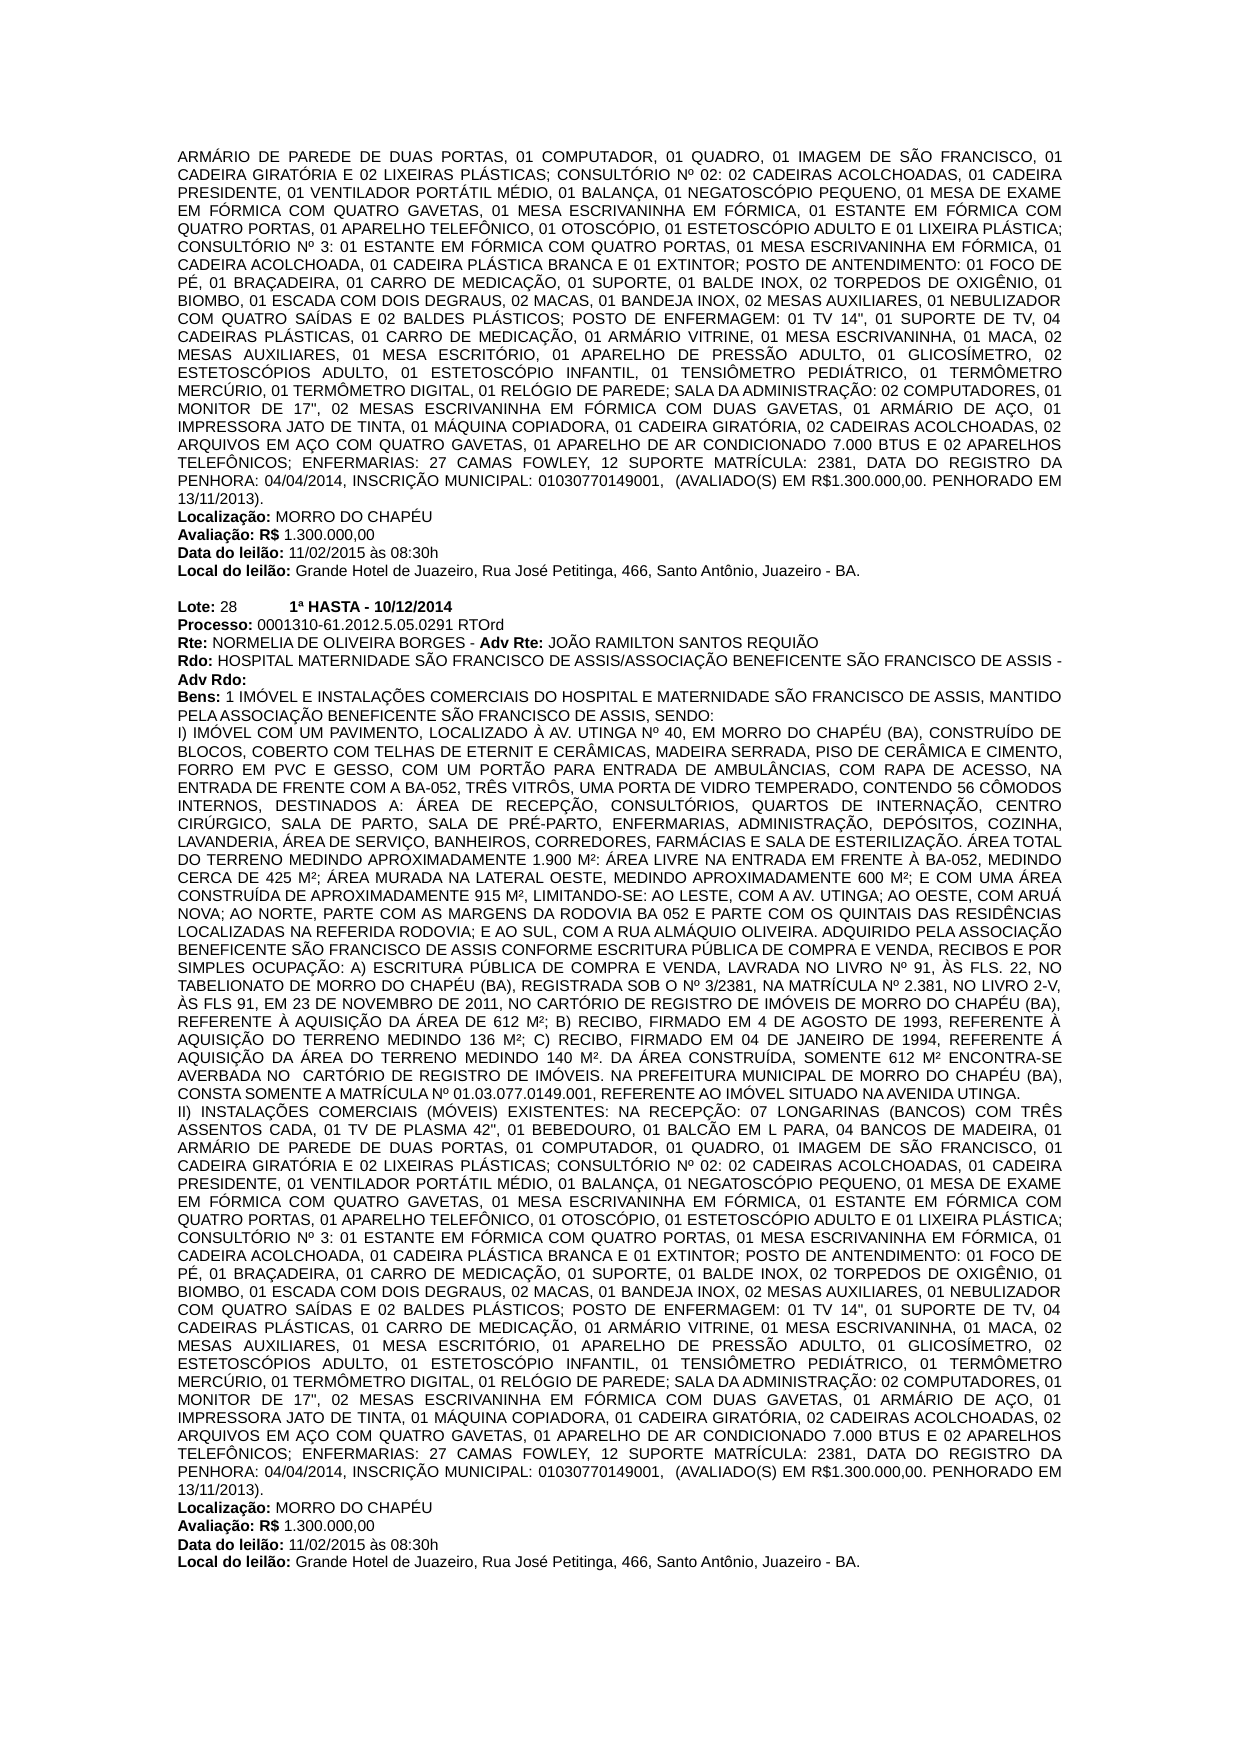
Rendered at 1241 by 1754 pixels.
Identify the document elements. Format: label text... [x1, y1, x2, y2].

text Avaliação: R$ 1.300.000,00 [177, 1517, 1063, 1535]
text ARMÁRIO DE PAREDE DE DUAS PORTAS, 01 COMPUTADOR, 01 QUADRO, 01 IMAGEM DE SÃO FRANCISCO, 01 CADEIRA GIRATÓRIA E 02 LIXEIRAS PLÁSTICAS; CONSULTÓRIO Nº 02: 02 CADEIRAS ACOLCHOADAS, 01 CADEIRA PRESIDENTE, 01 VENTILADOR PORTÁTIL MÉDIO, 01 BALANÇA, 01 NEGATOSCÓPIO PEQUENO, 01 MESA DE EXAME EM FÓRMICA COM QUATRO GAVETAS, 01 MESA ESCRIVANINHA EM FÓRMICA, 01 ESTANTE EM FÓRMICA COM QUATRO PORTAS, 01 APARELHO TELEFÔNICO, 01 OTOSCÓPIO, 01 ESTETOSCÓPIO ADULTO E 01 LIXEIRA PLÁSTICA; CONSULTÓRIO Nº 3: 01 ESTANTE EM FÓRMICA COM QUATRO PORTAS, 01 MESA ESCRIVANINHA EM FÓRMICA, 01 CADEIRA ACOLCHOADA, 01 CADEIRA PLÁSTICA BRANCA E 01 EXTINTOR; POSTO DE ANTENDIMENTO: 01 FOCO DE PÉ, 01 BRAÇADEIRA, 01 CARRO DE MEDICAÇÃO, 01 SUPORTE, 01 BALDE INOX, 02 TORPEDOS DE OXIGÊNIO, 01 BIOMBO, 01 ESCADA COM DOIS DEGRAUS, 02 MACAS, 01 BANDEJA INOX, 02 MESAS AUXILIARES, 01 NEBULIZADOR COM QUATRO SAÍDAS E 02 BALDES PLÁSTICOS; POSTO DE ENFERMAGEM: 01 TV 14", 01 SUPORTE DE TV, 04 CADEIRAS PLÁSTICAS, 01 CARRO DE MEDICAÇÃO, 01 ARMÁRIO VITRINE, 01 MESA ESCRIVANINHA, 01 MACA, 02 MESAS AUXILIARES, 01 MESA ESCRITÓRIO, 01 APARELHO DE PRESSÃO ADULTO, 01 GLICOSÍMETRO, 02 ESTETOSCÓPIOS ADULTO, 01 ESTETOSCÓPIO INFANTIL, 01 TENSIÔMETRO PEDIÁTRICO, 01 TERMÔMETRO MERCÚRIO, 01 TERMÔMETRO DIGITAL, 01 RELÓGIO DE PAREDE; SALA DA ADMINISTRAÇÃO: 02 COMPUTADORES, 01 MONITOR DE 17", 02 MESAS ESCRIVANINHA EM FÓRMICA COM DUAS GAVETAS, 01 ARMÁRIO DE AÇO, 01 IMPRESSORA JATO DE TINTA, 01 MÁQUINA COPIADORA, 01 CADEIRA GIRATÓRIA, 02 CADEIRAS ACOLCHOADAS, 02 ARQUIVOS EM AÇO COM QUATRO GAVETAS, 01 APARELHO DE AR CONDICIONADO 7.000 BTUS E 02 APARELHOS TELEFÔNICOS; ENFERMARIAS: 27 CAMAS FOWLEY, 12 SUPORTE MATRÍCULA: 2381, DATA DO REGISTRO DA PENHORA: 04/04/2014, INSCRIÇÃO MUNICIPAL: 01030770149001, (AVALIADO(S) EM R$1.300.000,00. PENHORADO EM 13/11/2013). [177, 148, 1063, 508]
text Localização: MORRO DO CHAPÉU [177, 1499, 1063, 1517]
text Lote: 28 1ª HASTA - 10/12/2014 [177, 598, 1063, 616]
text Data do leilão: 11/02/2015 às 08:30h [177, 544, 1063, 562]
text Local do leilão: Grande Hotel de Juazeiro, Rua José Petitinga, 466, Santo Antônio, Juazeiro - BA. [177, 562, 1063, 580]
text Rdo: HOSPITAL MATERNIDADE SÃO FRANCISCO DE ASSIS/ASSOCIAÇÃO BENEFICENTE SÃO FRANCISCO DE ASSIS - Adv Rdo: [177, 652, 1063, 688]
text Data do leilão: 11/02/2015 às 08:30h [177, 1535, 1063, 1553]
text Local do leilão: Grande Hotel de Juazeiro, Rua José Petitinga, 466, Santo Antônio, Juazeiro - BA. [177, 1553, 1063, 1571]
text Avaliação: R$ 1.300.000,00 [177, 526, 1063, 544]
text II) INSTALAÇÕES COMERCIAIS (MÓVEIS) EXISTENTES: NA RECEPÇÃO: 07 LONGARINAS (BANCOS) COM TRÊS ASSENTOS CADA, 01 TV DE PLASMA 42", 01 BEBEDOURO, 01 BALCÃO EM L PARA, 04 BANCOS DE MADEIRA, 01 ARMÁRIO DE PAREDE DE DUAS PORTAS, 01 COMPUTADOR, 01 QUADRO, 01 IMAGEM DE SÃO FRANCISCO, 01 CADEIRA GIRATÓRIA E 02 LIXEIRAS PLÁSTICAS; CONSULTÓRIO Nº 02: 02 CADEIRAS ACOLCHOADAS, 01 CADEIRA PRESIDENTE, 01 VENTILADOR PORTÁTIL MÉDIO, 01 BALANÇA, 01 NEGATOSCÓPIO PEQUENO, 01 MESA DE EXAME EM FÓRMICA COM QUATRO GAVETAS, 01 MESA ESCRIVANINHA EM FÓRMICA, 01 ESTANTE EM FÓRMICA COM QUATRO PORTAS, 01 APARELHO TELEFÔNICO, 01 OTOSCÓPIO, 01 ESTETOSCÓPIO ADULTO E 01 LIXEIRA PLÁSTICA; CONSULTÓRIO Nº 3: 01 ESTANTE EM FÓRMICA COM QUATRO PORTAS, 01 MESA ESCRIVANINHA EM FÓRMICA, 01 CADEIRA ACOLCHOADA, 01 CADEIRA PLÁSTICA BRANCA E 01 EXTINTOR; POSTO DE ANTENDIMENTO: 01 FOCO DE PÉ, 01 BRAÇADEIRA, 01 CARRO DE MEDICAÇÃO, 01 SUPORTE, 01 BALDE INOX, 02 TORPEDOS DE OXIGÊNIO, 01 BIOMBO, 01 ESCADA COM DOIS DEGRAUS, 02 MACAS, 01 BANDEJA INOX, 02 MESAS AUXILIARES, 01 NEBULIZADOR COM QUATRO SAÍDAS E 02 BALDES PLÁSTICOS; POSTO DE ENFERMAGEM: 01 TV 14", 01 SUPORTE DE TV, 04 CADEIRAS PLÁSTICAS, 01 CARRO DE MEDICAÇÃO, 01 ARMÁRIO VITRINE, 01 MESA ESCRIVANINHA, 01 MACA, 02 MESAS AUXILIARES, 01 MESA ESCRITÓRIO, 01 APARELHO DE PRESSÃO ADULTO, 01 GLICOSÍMETRO, 02 ESTETOSCÓPIOS ADULTO, 01 ESTETOSCÓPIO INFANTIL, 01 TENSIÔMETRO PEDIÁTRICO, 01 TERMÔMETRO MERCÚRIO, 01 TERMÔMETRO DIGITAL, 01 RELÓGIO DE PAREDE; SALA DA ADMINISTRAÇÃO: 02 COMPUTADORES, 01 MONITOR DE 17", 02 MESAS ESCRIVANINHA EM FÓRMICA COM DUAS GAVETAS, 01 ARMÁRIO DE AÇO, 01 IMPRESSORA JATO DE TINTA, 01 MÁQUINA COPIADORA, 01 CADEIRA GIRATÓRIA, 02 CADEIRAS ACOLCHOADAS, 02 ARQUIVOS EM AÇO COM QUATRO GAVETAS, 01 APARELHO DE AR CONDICIONADO 7.000 BTUS E 02 APARELHOS TELEFÔNICOS; ENFERMARIAS: 27 CAMAS FOWLEY, 12 SUPORTE MATRÍCULA: 2381, DATA DO REGISTRO DA PENHORA: 04/04/2014, INSCRIÇÃO MUNICIPAL: 01030770149001, (AVALIADO(S) EM R$1.300.000,00. PENHORADO EM 13/11/2013). [177, 1103, 1063, 1499]
text Localização: MORRO DO CHAPÉU [177, 508, 1063, 526]
text I) IMÓVEL COM UM PAVIMENTO, LOCALIZADO À AV. UTINGA Nº 40, EM MORRO DO CHAPÉU (BA), CONSTRUÍDO DE BLOCOS, COBERTO COM TELHAS DE ETERNIT E CERÂMICAS, MADEIRA SERRADA, PISO DE CERÂMICA E CIMENTO, FORRO EM PVC E GESSO, COM UM PORTÃO PARA ENTRADA DE AMBULÂNCIAS, COM RAPA DE ACESSO, NA ENTRADA DE FRENTE COM A BA-052, TRÊS VITRÔS, UMA PORTA DE VIDRO TEMPERADO, CONTENDO 56 CÔMODOS INTERNOS, DESTINADOS A: ÁREA DE RECEPÇÃO, CONSULTÓRIOS, QUARTOS DE INTERNAÇÃO, CENTRO CIRÚRGICO, SALA DE PARTO, SALA DE PRÉ-PARTO, ENFERMARIAS, ADMINISTRAÇÃO, DEPÓSITOS, COZINHA, LAVANDERIA, ÁREA DE SERVIÇO, BANHEIROS, CORREDORES, FARMÁCIAS E SALA DE ESTERILIZAÇÃO. ÁREA TOTAL DO TERRENO MEDINDO APROXIMADAMENTE 1.900 M²: ÁREA LIVRE NA ENTRADA EM FRENTE À BA-052, MEDINDO CERCA DE 425 M²; ÁREA MURADA NA LATERAL OESTE, MEDINDO APROXIMADAMENTE 600 M²; E COM UMA ÁREA CONSTRUÍDA DE APROXIMADAMENTE 915 M², LIMITANDO-SE: AO LESTE, COM A AV. UTINGA; AO OESTE, COM ARUÁ NOVA; AO NORTE, PARTE COM AS MARGENS DA RODOVIA BA 052 E PARTE COM OS QUINTAIS DAS RESIDÊNCIAS LOCALIZADAS NA REFERIDA RODOVIA; E AO SUL, COM A RUA ALMÁQUIO OLIVEIRA. ADQUIRIDO PELA ASSOCIAÇÃO BENEFICENTE SÃO FRANCISCO DE ASSIS CONFORME ESCRITURA PÚBLICA DE COMPRA E VENDA, RECIBOS E POR SIMPLES OCUPAÇÃO: A) ESCRITURA PÚBLICA DE COMPRA E VENDA, LAVRADA NO LIVRO Nº 91, ÀS FLS. 22, NO TABELIONATO DE MORRO DO CHAPÉU (BA), REGISTRADA SOB O Nº 3/2381, NA MATRÍCULA Nº 2.381, NO LIVRO 2-V, ÀS FLS 91, EM 23 DE NOVEMBRO DE 2011, NO CARTÓRIO DE REGISTRO DE IMÓVEIS DE MORRO DO CHAPÉU (BA), REFERENTE À AQUISIÇÃO DA ÁREA DE 612 M²; B) RECIBO, FIRMADO EM 4 DE AGOSTO DE 1993, REFERENTE À AQUISIÇÃO DO TERRENO MEDINDO 136 M²; C) RECIBO, FIRMADO EM 04 DE JANEIRO DE 1994, REFERENTE Á AQUISIÇÃO DA ÁREA DO TERRENO MEDINDO 140 M². DA ÁREA CONSTRUÍDA, SOMENTE 612 M² ENCONTRA-SE AVERBADA NO CARTÓRIO DE REGISTRO DE IMÓVEIS. NA PREFEITURA MUNICIPAL DE MORRO DO CHAPÉU (BA), CONSTA SOMENTE A MATRÍCULA Nº 01.03.077.0149.001, REFERENTE AO IMÓVEL SITUADO NA AVENIDA UTINGA. [177, 724, 1063, 1103]
text Processo: 0001310-61.2012.5.05.0291 RTOrd [177, 616, 1063, 634]
text Bens: 1 IMÓVEL E INSTALAÇÕES COMERCIAIS DO HOSPITAL E MATERNIDADE SÃO FRANCISCO DE ASSIS, MANTIDO PELA ASSOCIAÇÃO BENEFICENTE SÃO FRANCISCO DE ASSIS, SENDO: [177, 688, 1063, 724]
text Rte: NORMELIA DE OLIVEIRA BORGES - Adv Rte: JOÃO RAMILTON SANTOS REQUIÃO [177, 634, 1063, 652]
